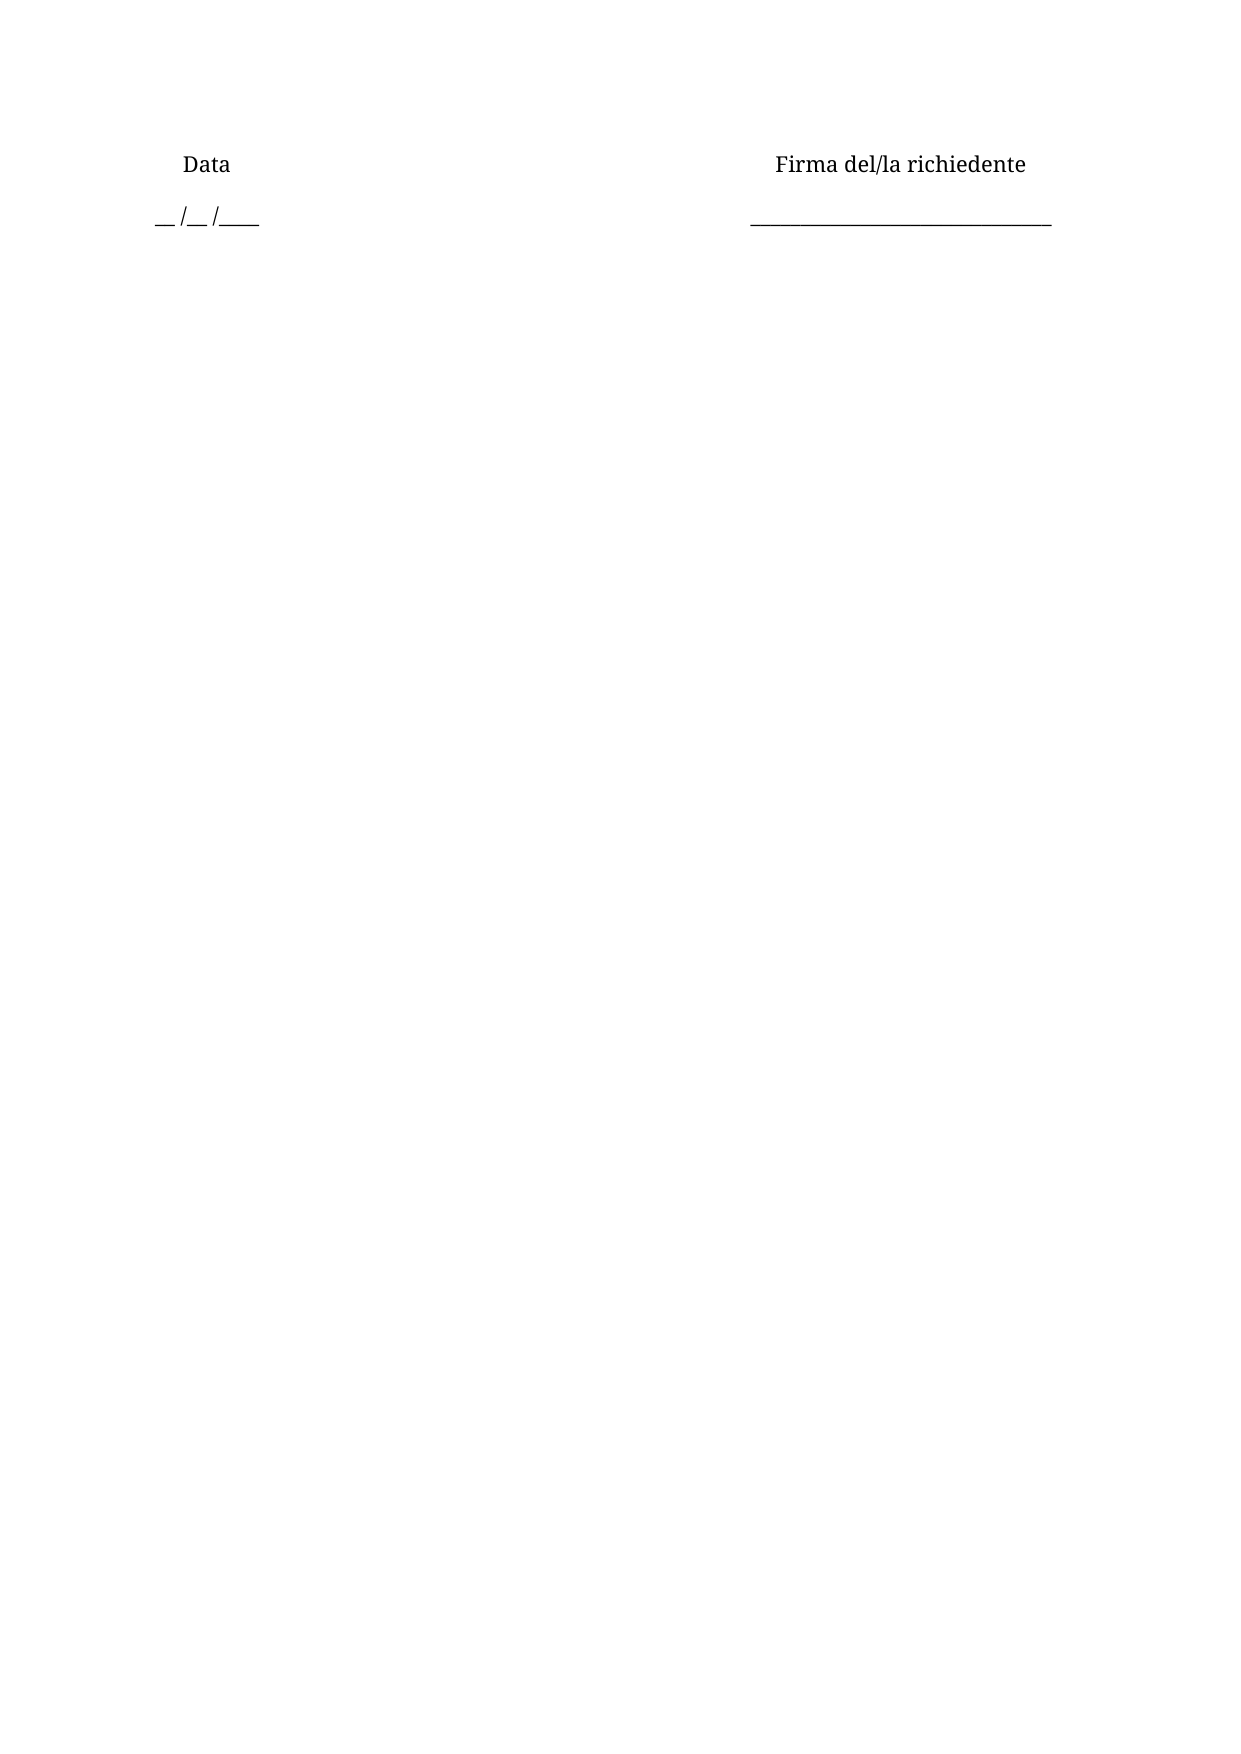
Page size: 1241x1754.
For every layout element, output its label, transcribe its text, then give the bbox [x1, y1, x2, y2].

text Data Firma del/la richiedente [89, 149, 1151, 179]
text __ /__ /____ ______________________________ [89, 200, 1152, 230]
